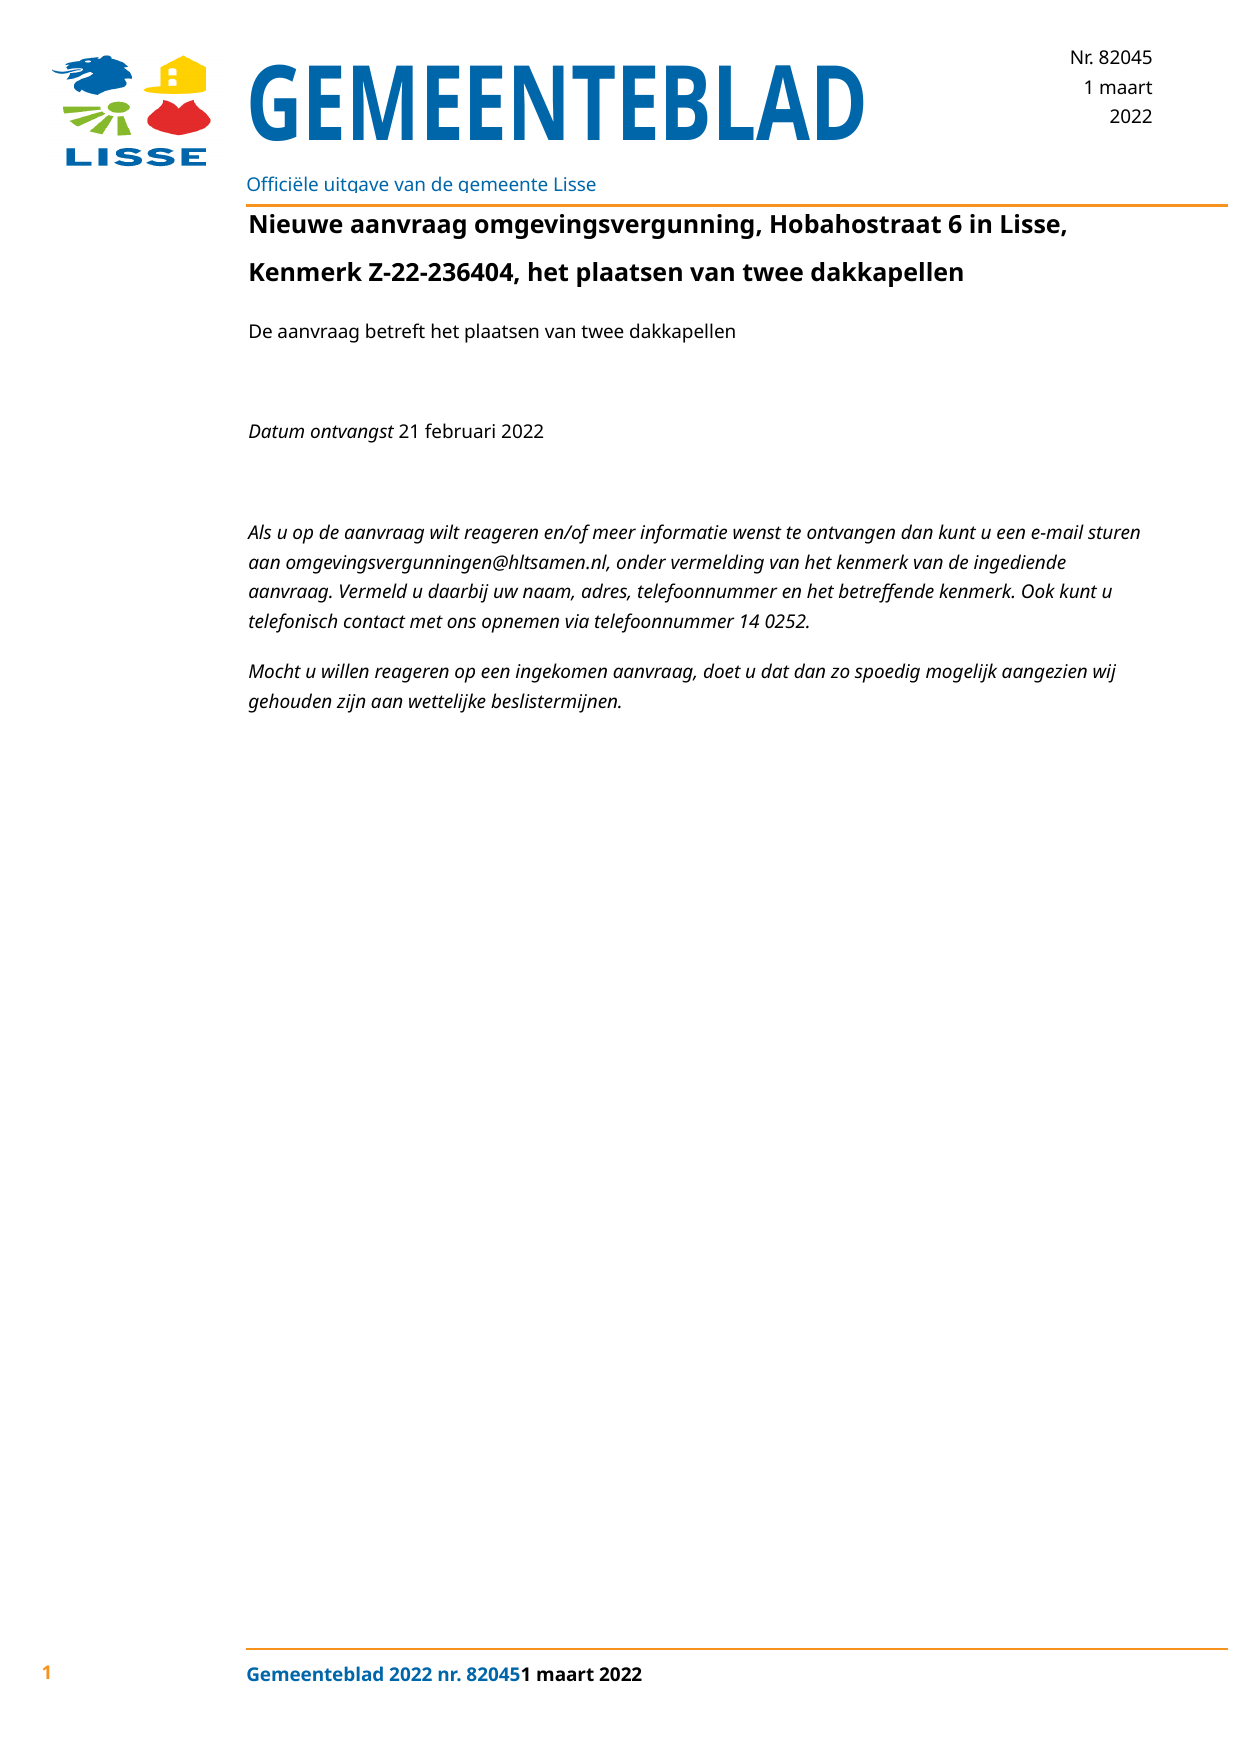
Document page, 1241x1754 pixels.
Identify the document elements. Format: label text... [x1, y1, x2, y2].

picture [41, 47, 231, 172]
text Mocht u willen reageren op een ingekomen aanvraag, doet u dat dan zo spoedig mogelijk aangezien wij gehouden zijn aan wettelijke beslistermijnen. [248, 659, 1152, 714]
text Als u op de aanvraag wilt reageren en/of meer informatie wenst te ontvangen dan kunt u een e-mail sturen aan omgevingsvergunningen@hltsamen.nl, onder vermelding van het kenmerk van de ingediende aanvraag. Vermeld u daarbij uw naam, adres, telefoonnummer en het betreffende kenmerk. Ook kunt u telefonisch contact met ons opnemen via telefoonnummer 14 0252. [248, 519, 1152, 634]
text Nieuwe aanvraag omgevingsvergunning, Hobahostraat 6 in Lisse, Kenmerk Z-22-236404, het plaatsen van twee dakkapellen [248, 207, 1152, 288]
text De aanvraag betreft het plaatsen van twee dakkapellen [248, 318, 1152, 344]
text Datum ontvangst 21 februari 2022 [248, 419, 1152, 444]
